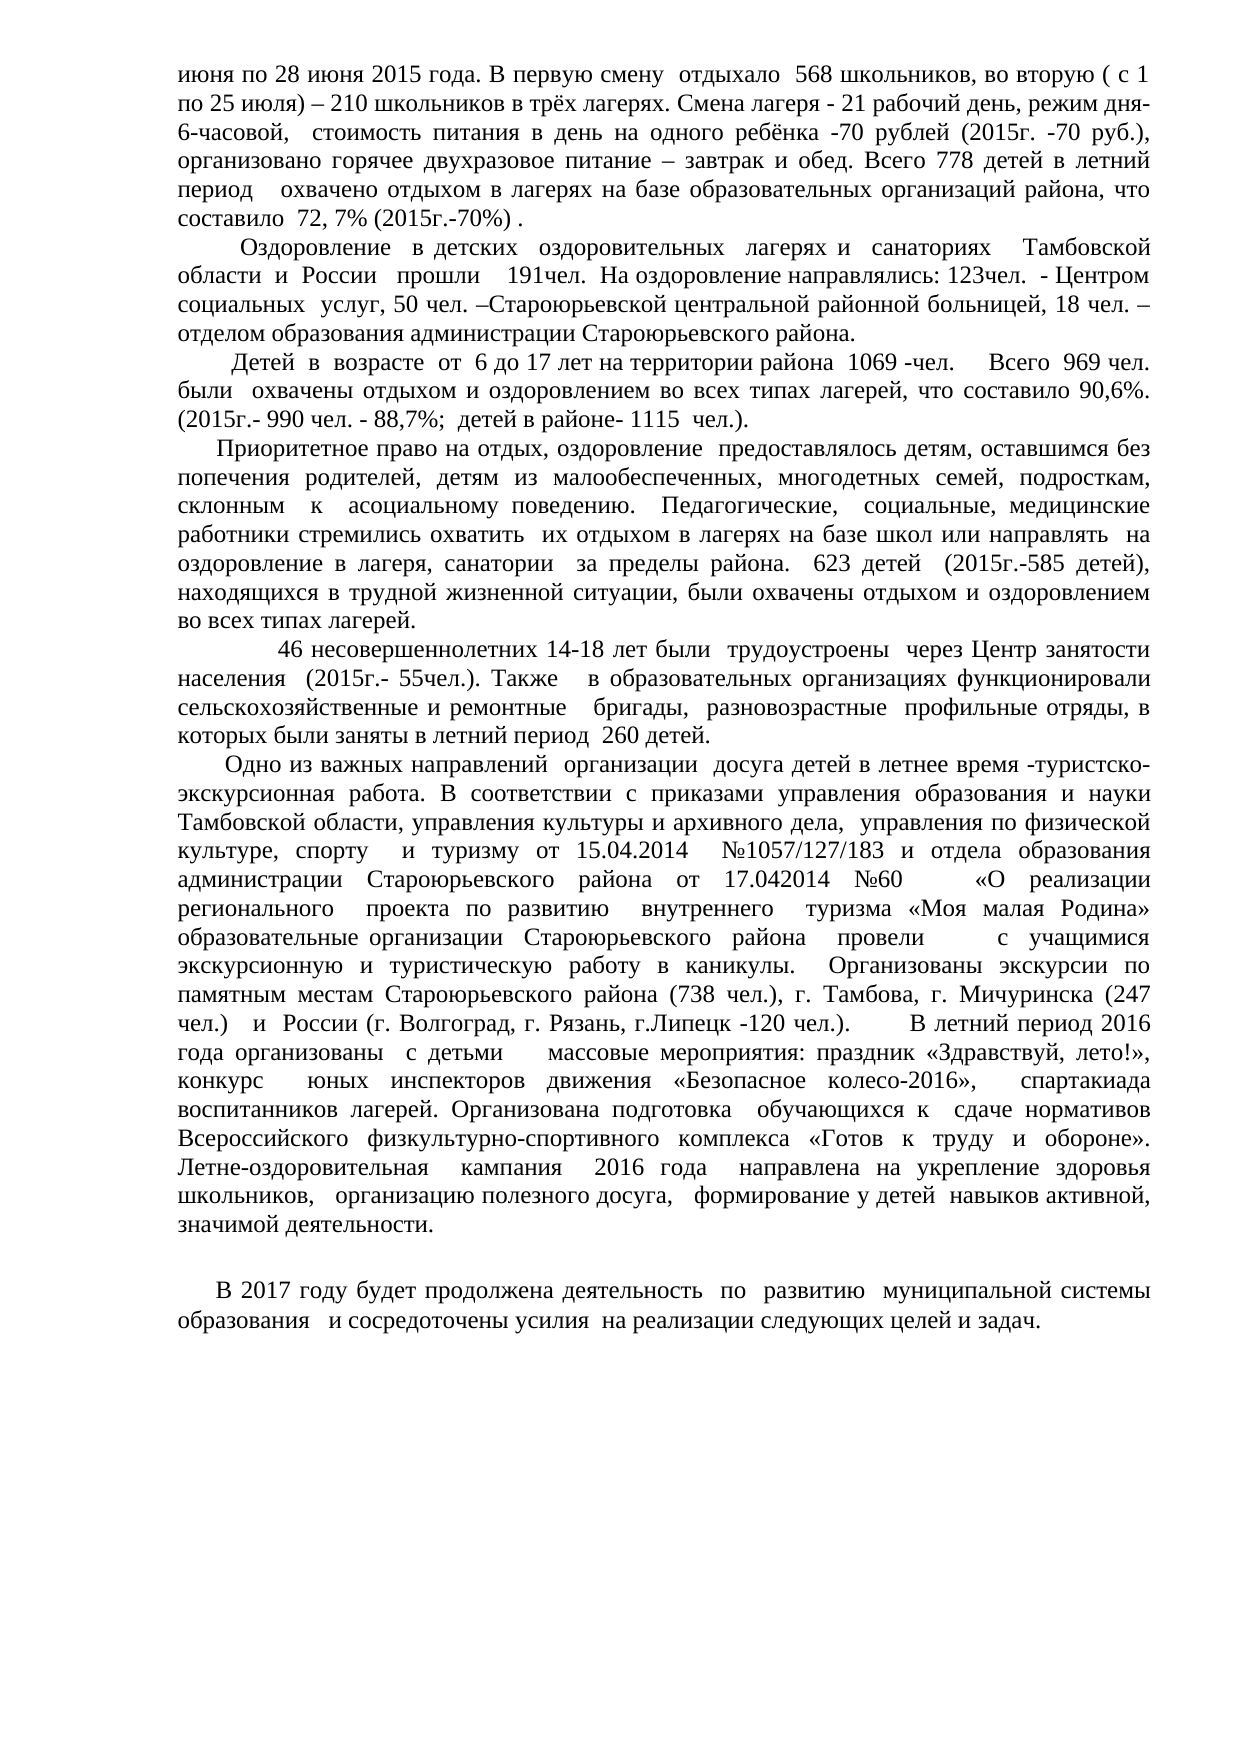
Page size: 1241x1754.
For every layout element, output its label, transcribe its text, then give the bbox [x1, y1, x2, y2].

text В 2017 году будет продолжена деятельность по развитию муниципальной системы образования и сосредоточены усилия на реализации следующих целей и задач. [177, 1271, 1152, 1334]
text июня по 28 июня 2015 года. В первую смену отдыхало 568 школьников, во вторую ( с 1 по 25 июля) – 210 школьников в трёх лагерях. Смена лагеря - 21 рабочий день, режим дня- 6-часовой, стоимость питания в день на одного ребёнка -70 рублей (2015г. -70 руб.), организовано горячее двухразовое питание – завтрак и обед. Всего 778 детей в летний период охвачено отдыхом в лагерях на базе образовательных организаций района, что составило 72, 7% (2015г.-70%) . [177, 59, 1152, 232]
text Детей в возрасте от 6 до 17 лет на территории района 1069 -чел. Всего 969 чел. были охвачены отдыхом и оздоровлением во всех типах лагерей, что составило 90,6%. (2015г.- 990 чел. - 88,7%; детей в районе- 1115 чел.). [177, 347, 1152, 433]
text Одно из важных направлений организации досуга детей в летнее время -туристско-экскурсионная работа. В соответствии с приказами управления образования и науки Тамбовской области, управления культуры и архивного дела, управления по физической культуре, спорту и туризму от 15.04.2014 №1057/127/183 и отдела образования администрации Староюрьевского района от 17.042014 №60 «О реализации регионального проекта по развитию внутреннего туризма «Моя малая Родина» образовательные организации Староюрьевского района провели с учащимися экскурсионную и туристическую работу в каникулы. Организованы экскурсии по памятным местам Староюрьевского района (738 чел.), г. Тамбова, г. Мичуринска (247 чел.) и России (г. Волгоград, г. Рязань, г.Липецк -120 чел.). В летний период 2016 года организованы с детьми массовые мероприятия: праздник «Здравствуй, лето!», конкурс юных инспекторов движения «Безопасное колесо-2016», спартакиада воспитанников лагерей. Организована подготовка обучающихся к сдаче нормативов Всероссийского физкультурно-спортивного комплекса «Готов к труду и обороне». Летне-оздоровительная кампания 2016 года направлена на укрепление здоровья школьников, организацию полезного досуга, формирование у детей навыков активной, значимой деятельности. [177, 749, 1152, 1238]
text Приоритетное право на отдых, оздоровление предоставлялось детям, оставшимся без попечения родителей, детям из малообеспеченных, многодетных семей, подросткам, склонным к асоциальному поведению. Педагогические, социальные, медицинские работники стремились охватить их отдыхом в лагерях на базе школ или направлять на оздоровление в лагеря, санатории за пределы района. 623 детей (2015г.-585 детей), находящихся в трудной жизненной ситуации, были охвачены отдыхом и оздоровлением во всех типах лагерей. [177, 433, 1152, 634]
text 46 несовершеннолетних 14-18 лет были трудоустроены через Центр занятости населения (2015г.- 55чел.). Также в образовательных организациях функционировали сельскохозяйственные и ремонтные бригады, разновозрастные профильные отряды, в которых были заняты в летний период 260 детей. [177, 634, 1152, 749]
text Оздоровление в детских оздоровительных лагерях и санаториях Тамбовской области и России прошли 191чел. На оздоровление направлялись: 123чел. - Центром социальных услуг, 50 чел. –Староюрьевской центральной районной больницей, 18 чел. – отделом образования администрации Староюрьевского района. [177, 232, 1152, 347]
